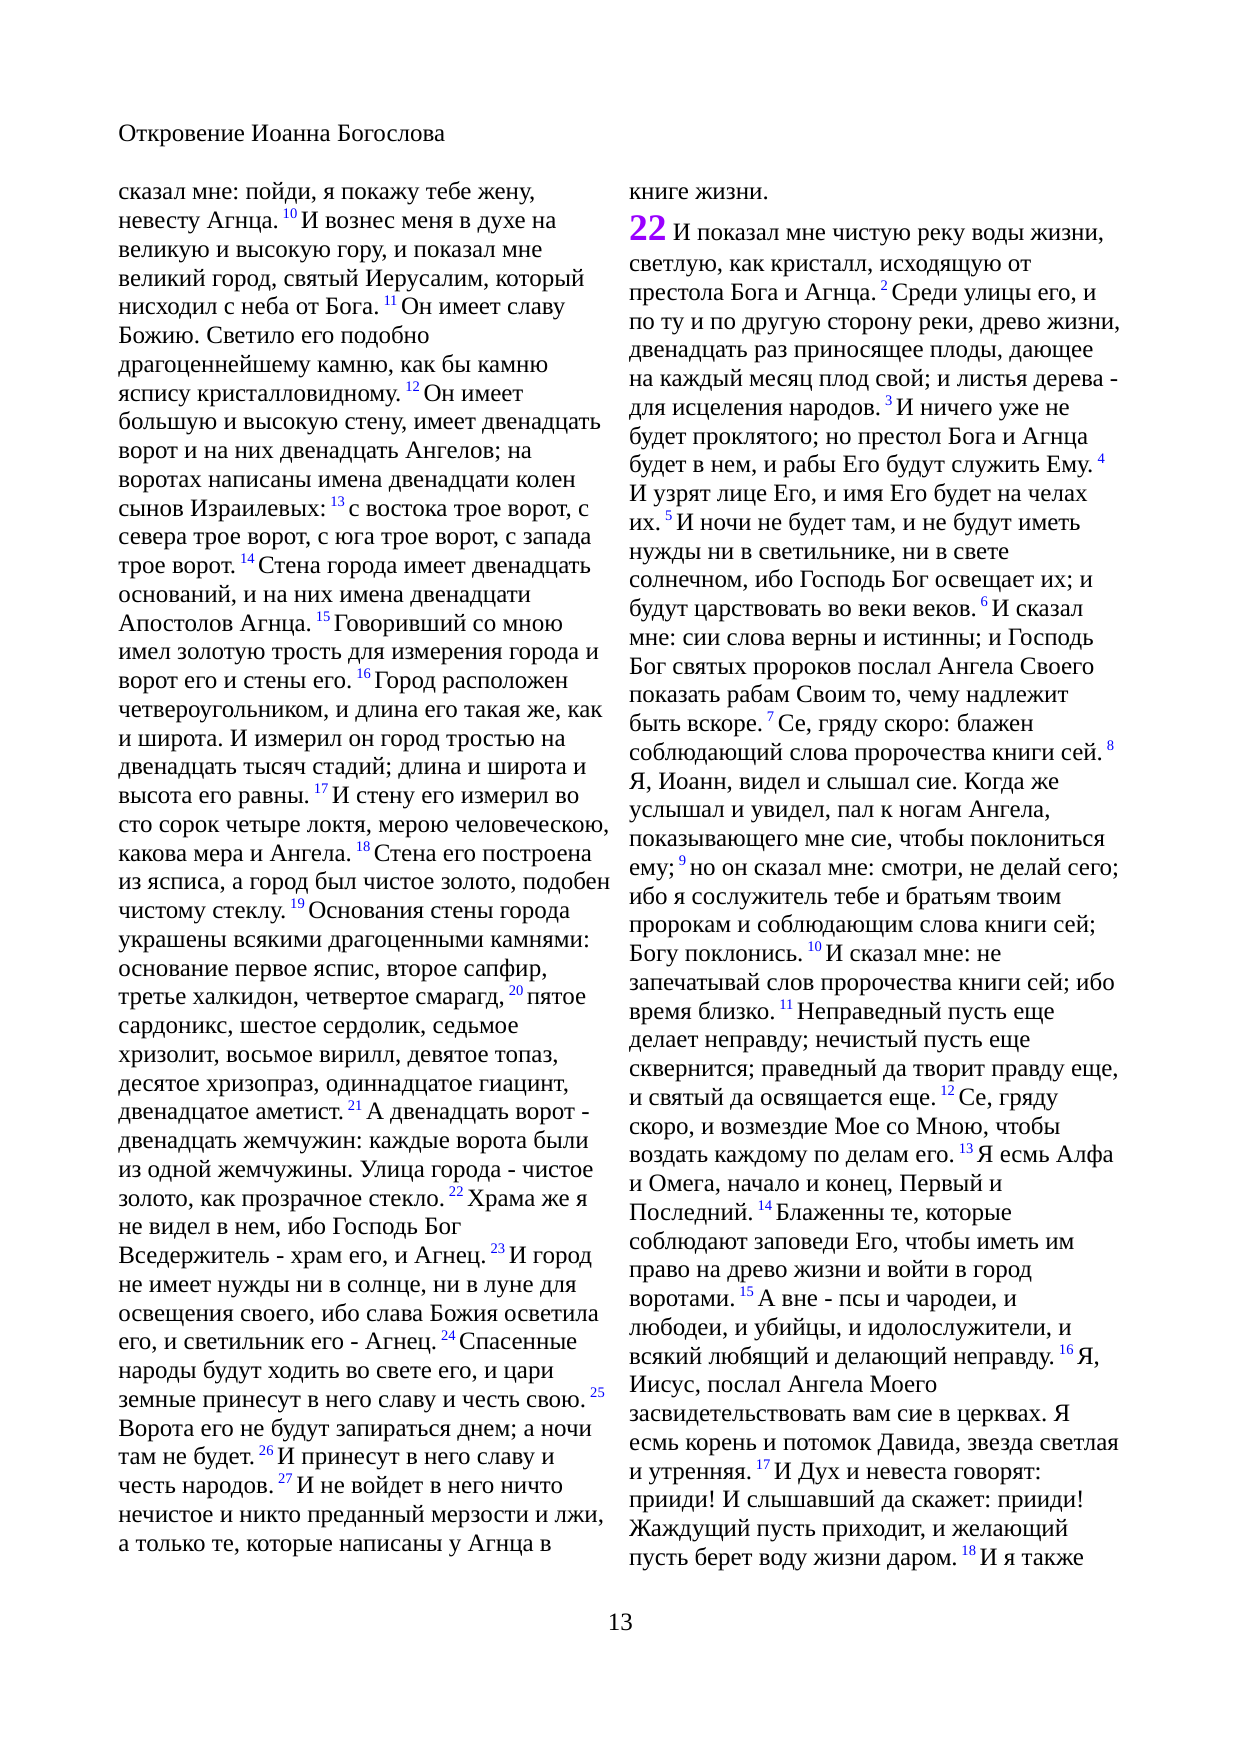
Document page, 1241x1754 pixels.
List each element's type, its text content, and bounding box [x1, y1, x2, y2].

text сказал мне: пойди, я покажу тебе жену, невесту Агнца. 10 И вознес меня в духе на великую и высокую гору, и показал мне великий город, святый Иерусалим, который нисходил с неба от Бога. 11 Он имеет славу Божию. Светило его подобно драгоценнейшему камню, как бы камню яспису кристалловидному. 12 Он имеет большую и высокую стену, имеет двенадцать ворот и на них двенадцать Ангелов; на воротах написаны имена двенадцати колен сынов Израилевых: 13 с востока трое ворот, с севера трое ворот, с юга трое ворот, с запада трое ворот. 14 Стена города имеет двенадцать оснований, и на них имена двенадцати Апостолов Агнца. 15 Говоривший со мною имел золотую трость для измерения города и ворот его и стены его. 16 Город расположен четвероугольником, и длина его такая же, как и широта. И измерил он город тростью на двенадцать тысяч стадий; длина и широта и высота его равны. 17 И стену его измерил во сто сорок четыре локтя, мерою человеческою, какова мера и Ангела. 18 Стена его построена из ясписа, а город был чистое золото, подобен чистому стеклу. 19 Основания стены города украшены всякими драгоценными камнями: основание первое яспис, второе сапфир, третье халкидон, четвертое смарагд, 20 пятое сардоникс, шестое сердолик, седьмое хризолит, восьмое вирилл, девятое топаз, десятое хризопраз, одиннадцатое гиацинт, двенадцатое аметист. 21 А двенадцать ворот - двенадцать жемчужин: каждые ворота были из одной жемчужины. Улица города - чистое золото, как прозрачное стекло. 22 Храма же я не видел в нем, ибо Господь Бог Вседержитель - храм его, и Агнец. 23 И город не имеет нужды ни в солнце, ни в луне для освещения своего, ибо слава Божия осветила его, и светильник его - Агнец. 24 Спасенные народы будут ходить во свете его, и цари земные принесут в него славу и честь свою. 25 Ворота его не будут запираться днем; а ночи там не будет. 26 И принесут в него славу и честь народов. 27 И не войдет в него ничто нечистое и никто преданный мерзости и лжи, а только те, которые написаны у Агнца в [118, 176, 611, 1556]
text книге жизни. [629, 176, 1122, 205]
text 22 И показал мне чистую реку воды жизни, светлую, как кристалл, исходящую от престола Бога и Агнца. 2 Среди улицы его, и по ту и по другую сторону реки, древо жизни, двенадцать раз приносящее плоды, дающее на каждый месяц плод свой; и листья дерева - для исцеления народов. 3 И ничего уже не будет проклятого; но престол Бога и Агнца будет в нем, и рабы Его будут служить Ему. 4 И узрят лице Его, и имя Его будет на челах их. 5 И ночи не будет там, и не будут иметь нужды ни в светильнике, ни в свете солнечном, ибо Господь Бог освещает их; и будут царствовать во веки веков. 6 И сказал мне: сии слова верны и истинны; и Господь Бог святых пророков послал Ангела Своего показать рабам Своим то, чему надлежит быть вскоре. 7 Се, гряду скоро: блажен соблюдающий слова пророчества книги сей. 8 Я, Иоанн, видел и слышал сие. Когда же услышал и увидел, пал к ногам Ангела, показывающего мне сие, чтобы поклониться ему; 9 но он сказал мне: смотри, не делай сего; ибо я сослужитель тебе и братьям твоим пророкам и соблюдающим слова книги сей; Богу поклонись. 10 И сказал мне: не запечатывай слов пророчества книги сей; ибо время близко. 11 Неправедный пусть еще делает неправду; нечистый пусть еще сквернится; праведный да творит правду еще, и святый да освящается еще. 12 Се, гряду скоро, и возмездие Мое со Мною, чтобы воздать каждому по делам его. 13 Я есмь Алфа и Омега, начало и конец, Первый и Последний. 14 Блаженны те, которые соблюдают заповеди Его, чтобы иметь им право на древо жизни и войти в город воротами. 15 А вне - псы и чародеи, и любодеи, и убийцы, и идолослужители, и всякий любящий и делающий неправду. 16 Я, Иисус, послал Ангела Моего засвидетельствовать вам сие в церквах. Я есмь корень и потомок Давида, звезда светлая и утренняя. 17 И Дух и невеста говорят: прииди! И слышавший да скажет: прииди! Жаждущий пусть приходит, и желающий пусть берет воду жизни даром. 18 И я также [629, 205, 1122, 1571]
